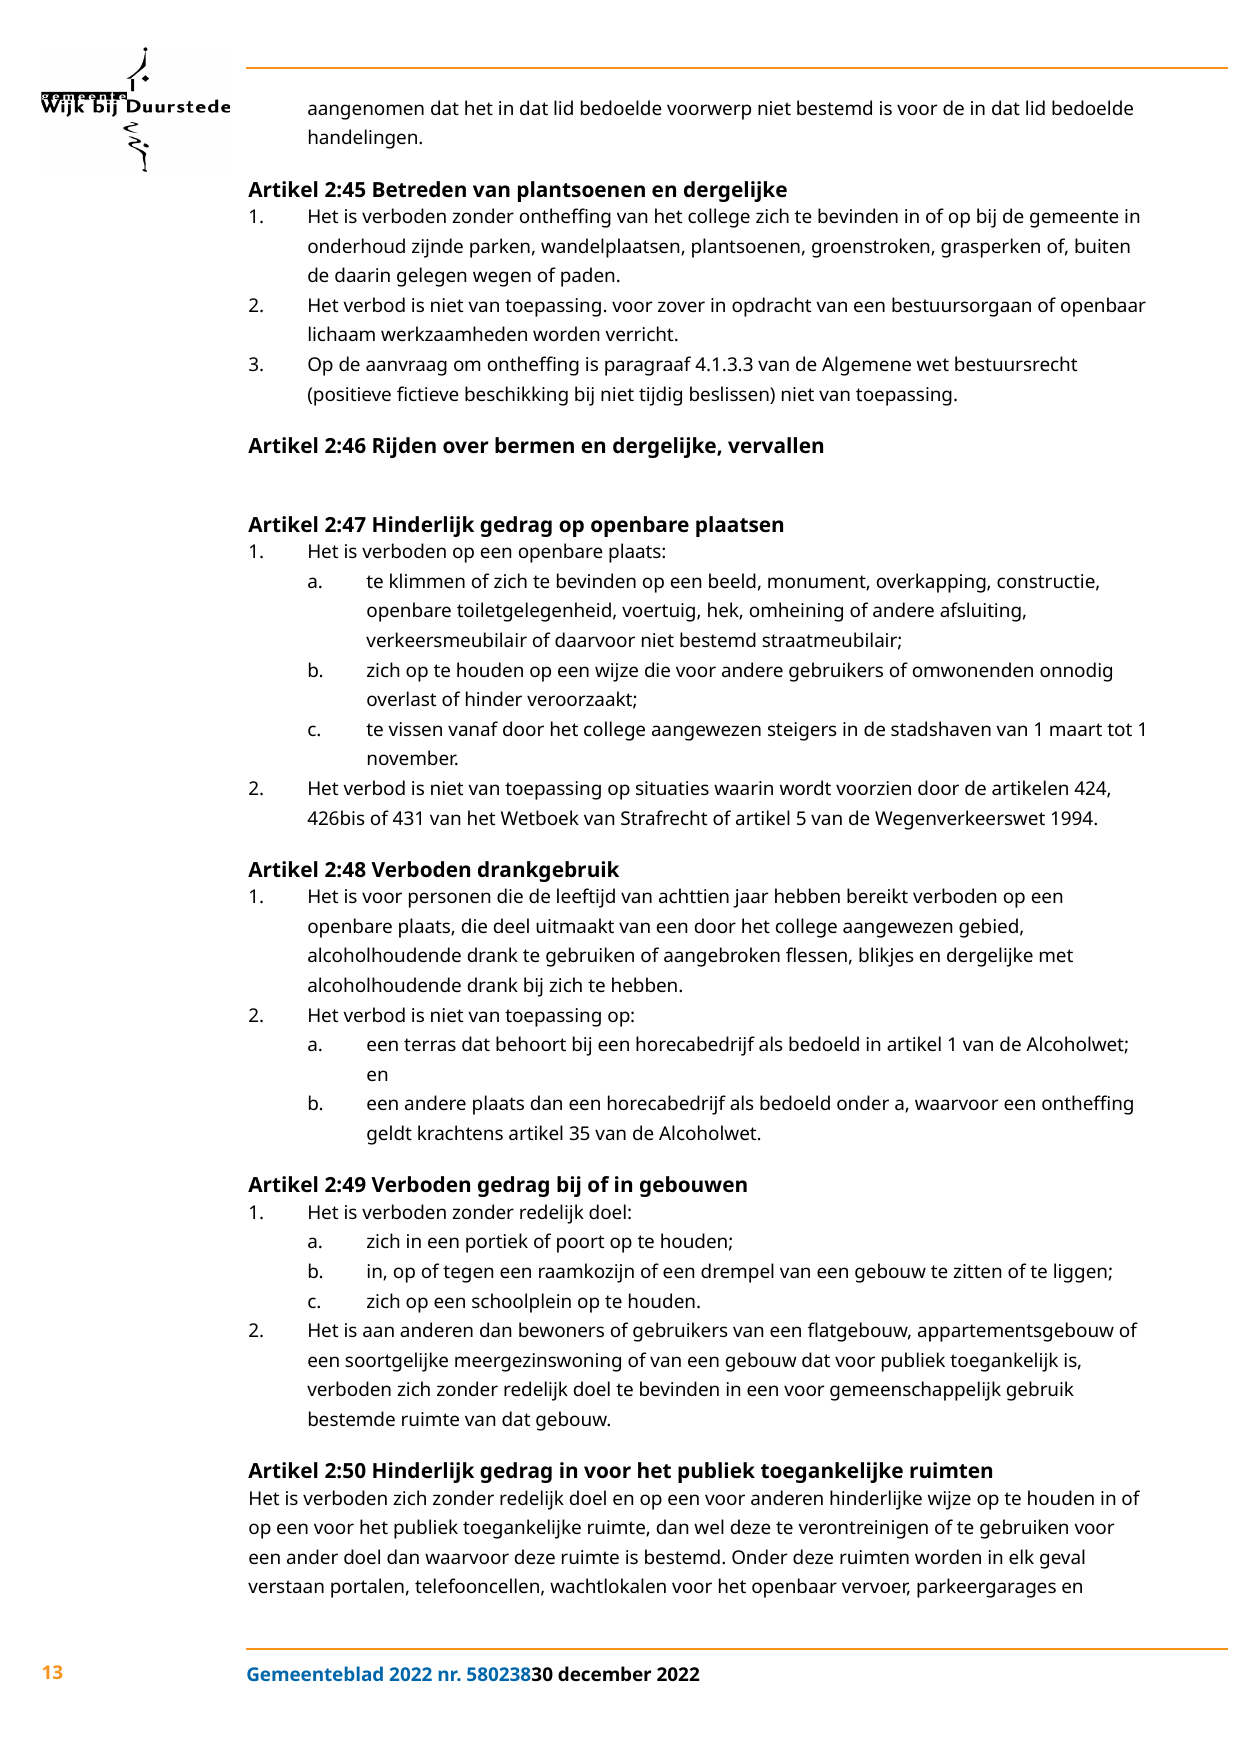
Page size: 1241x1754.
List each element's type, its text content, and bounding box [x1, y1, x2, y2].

text Artikel 2:50 Hinderlijk gedrag in voor het publiek toegankelijke ruimten [248, 1457, 1152, 1485]
list Het is voor personen die de leeftijd van achttien jaar hebben bereikt verboden op een openbare plaats, die deel uitmaakt van een door het college aangewezen gebied, alcoholhoudende drank te gebruiken of aangebroken flessen, blikjes en dergelijke met alcoholhoudende drank bij zich te hebben. [248, 883, 1152, 998]
text Artikel 2:48 Verboden drankgebruik [248, 855, 1152, 883]
list Op de aanvraag om ontheffing is paragraaf 4.1.3.3 van de Algemene wet bestuursrecht (positieve fictieve beschikking bij niet tijdig beslissen) niet van toepassing. [248, 351, 1152, 406]
list zich op te houden op een wijze die voor andere gebruikers of omwonenden onnodig overlast of hinder veroorzaakt; [307, 657, 1152, 712]
list een terras dat behoort bij een horecabedrijf als bedoeld in artikel 1 van de Alcoholwet; en [307, 1031, 1152, 1087]
list Het is verboden zonder redelijk doel: [248, 1199, 1152, 1225]
text Artikel 2:47 Hinderlijk gedrag op openbare plaatsen [248, 510, 1152, 538]
list Het verbod is niet van toepassing op: [248, 1002, 1152, 1028]
text Artikel 2:49 Verboden gedrag bij of in gebouwen [248, 1171, 1152, 1199]
list zich in een portiek of poort op te houden; [307, 1229, 1152, 1254]
list te vissen vanaf door het college aangewezen steigers in de stadshaven van 1 maart tot 1 november. [307, 716, 1152, 771]
list zich op een schoolplein op te houden. [307, 1288, 1152, 1313]
list aangenomen dat het in dat lid bedoelde voorwerp niet bestemd is voor de in dat lid bedoelde handelingen. [248, 95, 1152, 150]
list Het is verboden zonder ontheffing van het college zich te bevinden in of op bij de gemeente in onderhoud zijnde parken, wandelplaatsen, plantsoenen, groenstroken, grasperken of, buiten de daarin gelegen wegen of paden. [248, 203, 1152, 288]
list een andere plaats dan een horecabedrijf als bedoeld onder a, waarvoor een ontheffing geldt krachtens artikel 35 van de Alcoholwet. [307, 1091, 1152, 1146]
list Het verbod is niet van toepassing op situaties waarin wordt voorzien door de artikelen 424, 426bis of 431 van het Wetboek van Strafrecht of artikel 5 van de Wegenverkeerswet 1994. [248, 775, 1152, 830]
text Het is verboden zich zonder redelijk doel en op een voor anderen hinderlijke wijze op te houden in of op een voor het publiek toegankelijke ruimte, dan wel deze te verontreinigen of te gebruiken voor een ander doel dan waarvoor deze ruimte is bestemd. Onder deze ruimten worden in elk geval verstaan portalen, telefooncellen, wachtlokalen voor het openbaar vervoer, parkeergarages en [248, 1485, 1152, 1599]
text Artikel 2:46 Rijden over bermen en dergelijke, vervallen [248, 431, 1152, 459]
list Het is verboden op een openbare plaats: [248, 538, 1152, 564]
text Artikel 2:45 Betreden van plantsoenen en dergelijke [248, 175, 1152, 203]
list Het is aan anderen dan bewoners of gebruikers van een flatgebouw, appartementsgebouw of een soortgelijke meergezinswoning of van een gebouw dat voor publiek toegankelijk is, verboden zich zonder redelijk doel te bevinden in een voor gemeenschappelijk gebruik bestemde ruimte van dat gebouw. [248, 1317, 1152, 1432]
list Het verbod is niet van toepassing. voor zover in opdracht van een bestuursorgaan of openbaar lichaam werkzaamheden worden verricht. [248, 292, 1152, 347]
list te klimmen of zich te bevinden op een beeld, monument, overkapping, constructie, openbare toiletgelegenheid, voertuig, hek, omheining of andere afsluiting, verkeersmeubilair of daarvoor niet bestemd straatmeubilair; [307, 568, 1152, 653]
picture [41, 47, 231, 172]
list in, op of tegen een raamkozijn of een drempel van een gebouw te zitten of te liggen; [307, 1258, 1152, 1284]
